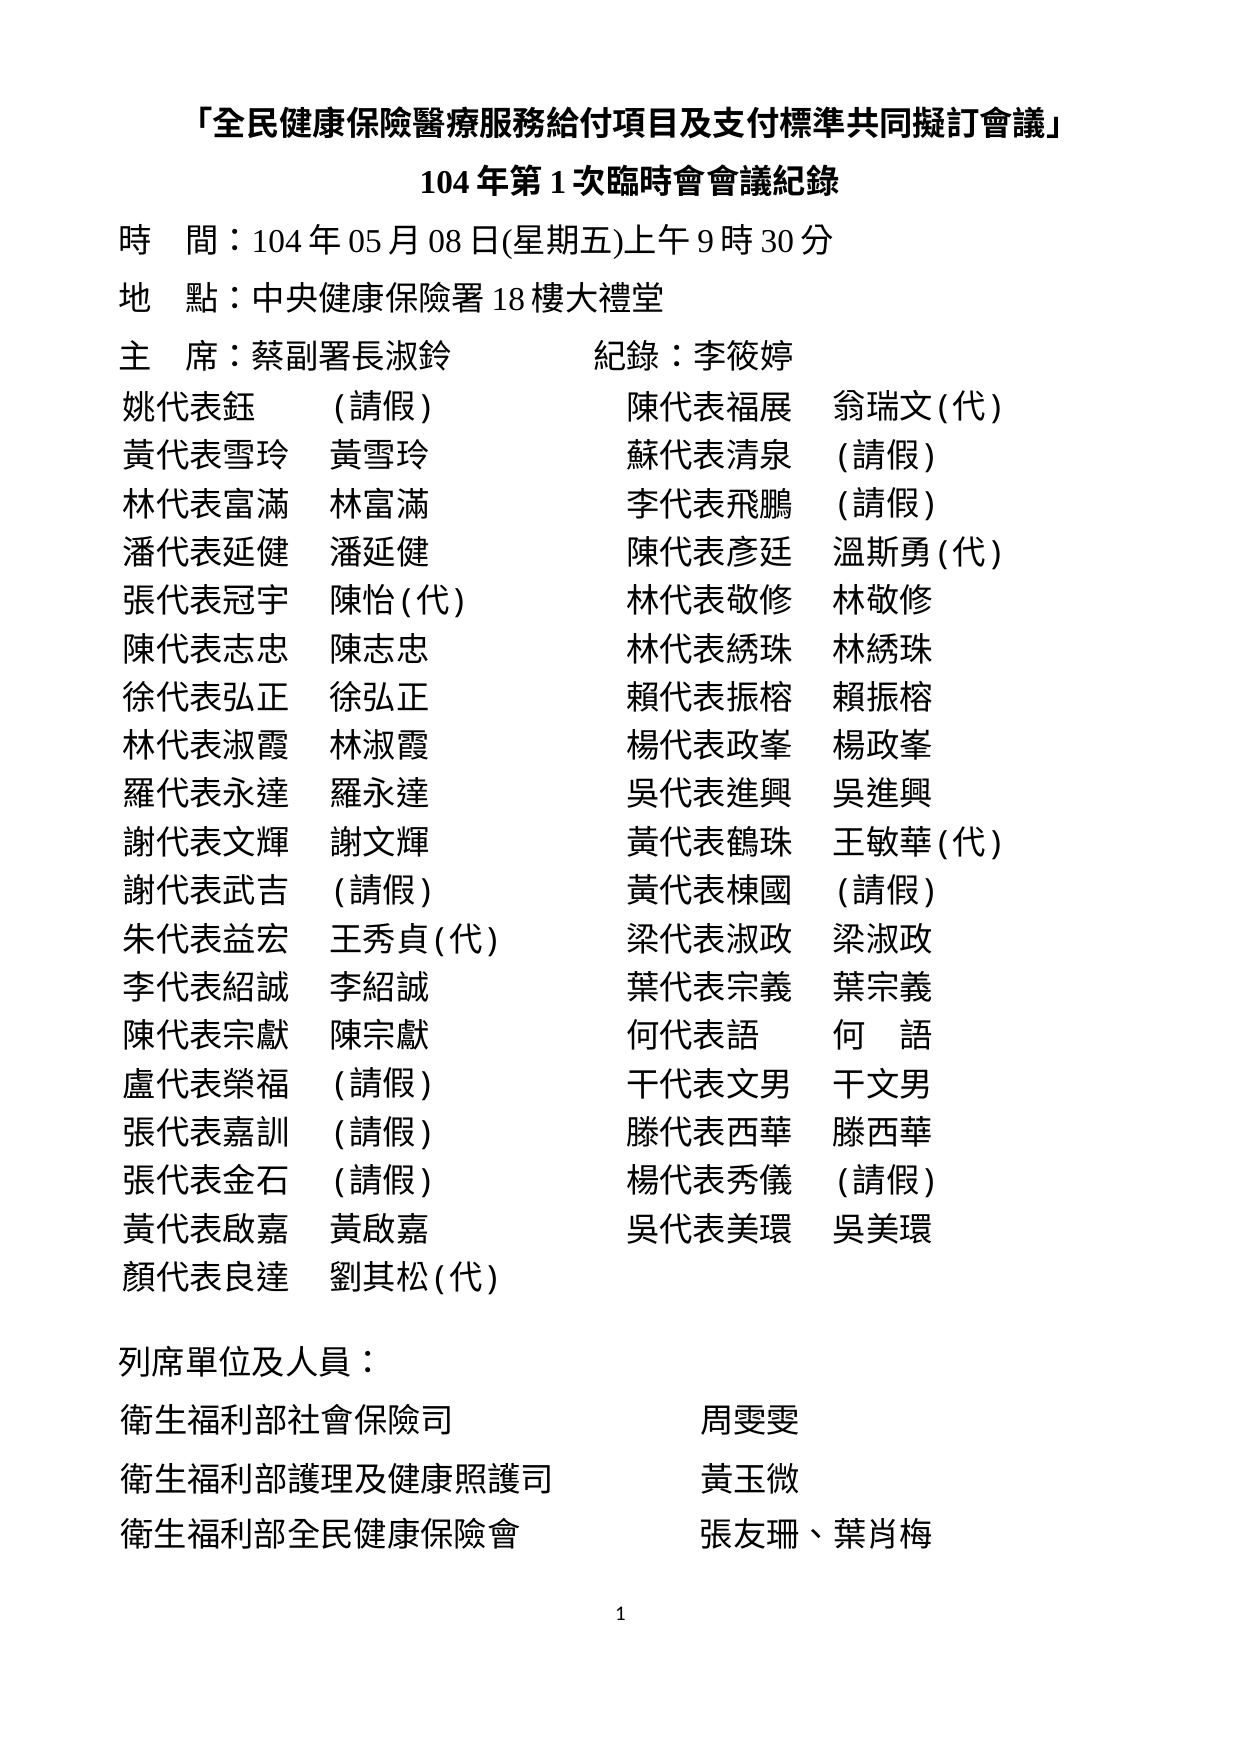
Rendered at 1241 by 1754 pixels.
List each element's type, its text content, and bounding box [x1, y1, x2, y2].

text 主 席：蔡副署長淑鈴 紀錄：李筱婷 [118, 322, 1122, 380]
text 時 間：104年05月08日(星期五)上午9時30分 [118, 205, 1122, 264]
table_cell 徐代表弘正 [120, 671, 326, 719]
table_cell [533, 1057, 623, 1106]
table_cell [533, 1251, 739, 1299]
table_cell 林代表富滿 [120, 477, 326, 526]
table_cell 滕代表西華 [623, 1106, 830, 1154]
table_cell 謝文輝 [326, 815, 533, 864]
table_cell 潘延健 [326, 526, 533, 574]
table_cell (請假) [830, 864, 1153, 912]
table_cell 謝代表武吉 [120, 864, 326, 912]
table_cell 王秀貞(代) [326, 912, 533, 961]
table_cell [533, 815, 623, 864]
table_cell [533, 1154, 623, 1202]
table_header 翁瑞文(代) [830, 380, 1153, 429]
text 列席單位及人員： [118, 1328, 1122, 1386]
table_cell 溫斯勇(代) [830, 526, 1153, 574]
text 「全民健康保險醫療服務給付項目及支付標準共同擬訂會議」 [118, 89, 1140, 147]
table_cell 朱代表益宏 [120, 912, 326, 961]
table_cell (請假) [326, 864, 533, 912]
table_cell [533, 671, 623, 719]
table_cell (請假) [830, 477, 1153, 526]
table_cell 張友珊、葉肖梅 [697, 1503, 1081, 1557]
table_cell 顏代表良達 [120, 1251, 326, 1299]
table_cell 何代表語 [623, 1009, 830, 1057]
table_cell 林代表淑霞 [120, 719, 326, 767]
table_cell (請假) [326, 1154, 533, 1202]
table_cell 張代表嘉訓 [120, 1106, 326, 1154]
table_cell 吳美環 [830, 1203, 1153, 1251]
table_cell [533, 1203, 623, 1251]
table_cell (請假) [830, 1154, 1153, 1202]
table_cell 葉宗義 [830, 961, 1153, 1009]
table_cell 謝代表文輝 [120, 815, 326, 864]
table_cell 林代表綉珠 [623, 623, 830, 671]
table_cell 李代表紹誠 [120, 961, 326, 1009]
table_cell 干文男 [830, 1057, 1153, 1106]
table_cell 張代表金石 [120, 1154, 326, 1202]
table_cell 徐弘正 [326, 671, 533, 719]
table_cell 滕西華 [830, 1106, 1153, 1154]
table_cell 黃代表雪玲 [120, 429, 326, 477]
table_cell 蘇代表清泉 [623, 429, 830, 477]
table_cell 林淑霞 [326, 719, 533, 767]
table_cell 陳志忠 [326, 623, 533, 671]
table_cell 劉其松(代) [326, 1251, 533, 1299]
table_cell 衛生福利部護理及健康照護司 [118, 1445, 697, 1503]
table_cell [533, 961, 623, 1009]
table_cell 黃代表鶴珠 [623, 815, 830, 864]
table_cell 干代表文男 [623, 1057, 830, 1106]
table_cell 李代表飛鵬 [623, 477, 830, 526]
table_cell 陳代表宗獻 [120, 1009, 326, 1057]
table_cell [533, 477, 623, 526]
table_cell 盧代表榮福 [120, 1057, 326, 1106]
table_cell [533, 1106, 623, 1154]
table_cell 吳代表進興 [623, 767, 830, 815]
table_cell 楊代表政峯 [623, 719, 830, 767]
table_cell 賴振榕 [830, 671, 1153, 719]
table_cell [740, 1251, 946, 1299]
table_header (請假) [326, 380, 533, 429]
table_cell (請假) [830, 429, 1153, 477]
table_header 陳代表福展 [623, 380, 830, 429]
table_cell 衛生福利部全民健康保險會 [118, 1503, 697, 1557]
table_cell 陳宗獻 [326, 1009, 533, 1057]
table_cell [533, 526, 623, 574]
table_cell 林綉珠 [830, 623, 1153, 671]
table_cell 羅代表永達 [120, 767, 326, 815]
table_cell [533, 429, 623, 477]
table_cell 楊政峯 [830, 719, 1153, 767]
table_cell 王敏華(代) [830, 815, 1153, 864]
table_cell 陳怡(代) [326, 574, 533, 622]
table_cell [533, 719, 623, 767]
table_cell 何 語 [830, 1009, 1153, 1057]
table_cell (請假) [326, 1106, 533, 1154]
table_cell 林敬修 [830, 574, 1153, 622]
table_cell 陳代表志忠 [120, 623, 326, 671]
table_cell 林代表敬修 [623, 574, 830, 622]
table_cell 梁淑政 [830, 912, 1153, 961]
table_cell 李紹誠 [326, 961, 533, 1009]
table_cell 黃代表棟國 [623, 864, 830, 912]
table_cell 黃代表啟嘉 [120, 1203, 326, 1251]
table_cell [533, 623, 623, 671]
table_cell 吳進興 [830, 767, 1153, 815]
table_cell 賴代表振榕 [623, 671, 830, 719]
table_cell [533, 864, 623, 912]
text 104年第1次臨時會會議紀錄 [118, 147, 1140, 205]
table_cell 林富滿 [326, 477, 533, 526]
table_cell [533, 767, 623, 815]
table_header [533, 380, 623, 429]
table_cell 黃雪玲 [326, 429, 533, 477]
table_cell [946, 1251, 1153, 1299]
table_cell 陳代表彥廷 [623, 526, 830, 574]
table_header 衛生福利部社會保險司 [118, 1386, 697, 1444]
table_cell 黃啟嘉 [326, 1203, 533, 1251]
table_cell [533, 1009, 623, 1057]
text 地 點：中央健康保險署18樓大禮堂 [118, 264, 1122, 322]
table_cell [533, 574, 623, 622]
table_cell 楊代表秀儀 [623, 1154, 830, 1202]
table_cell 潘代表延健 [120, 526, 326, 574]
table_cell 黃玉微 [697, 1445, 1081, 1503]
table_cell 羅永達 [326, 767, 533, 815]
table_cell 葉代表宗義 [623, 961, 830, 1009]
table_cell 吳代表美環 [623, 1203, 830, 1251]
table_cell 梁代表淑政 [623, 912, 830, 961]
table_cell (請假) [326, 1057, 533, 1106]
table_header 姚代表鈺 [120, 380, 326, 429]
table_header 周雯雯 [697, 1386, 1081, 1444]
table_cell 張代表冠宇 [120, 574, 326, 622]
table_cell [533, 912, 623, 961]
